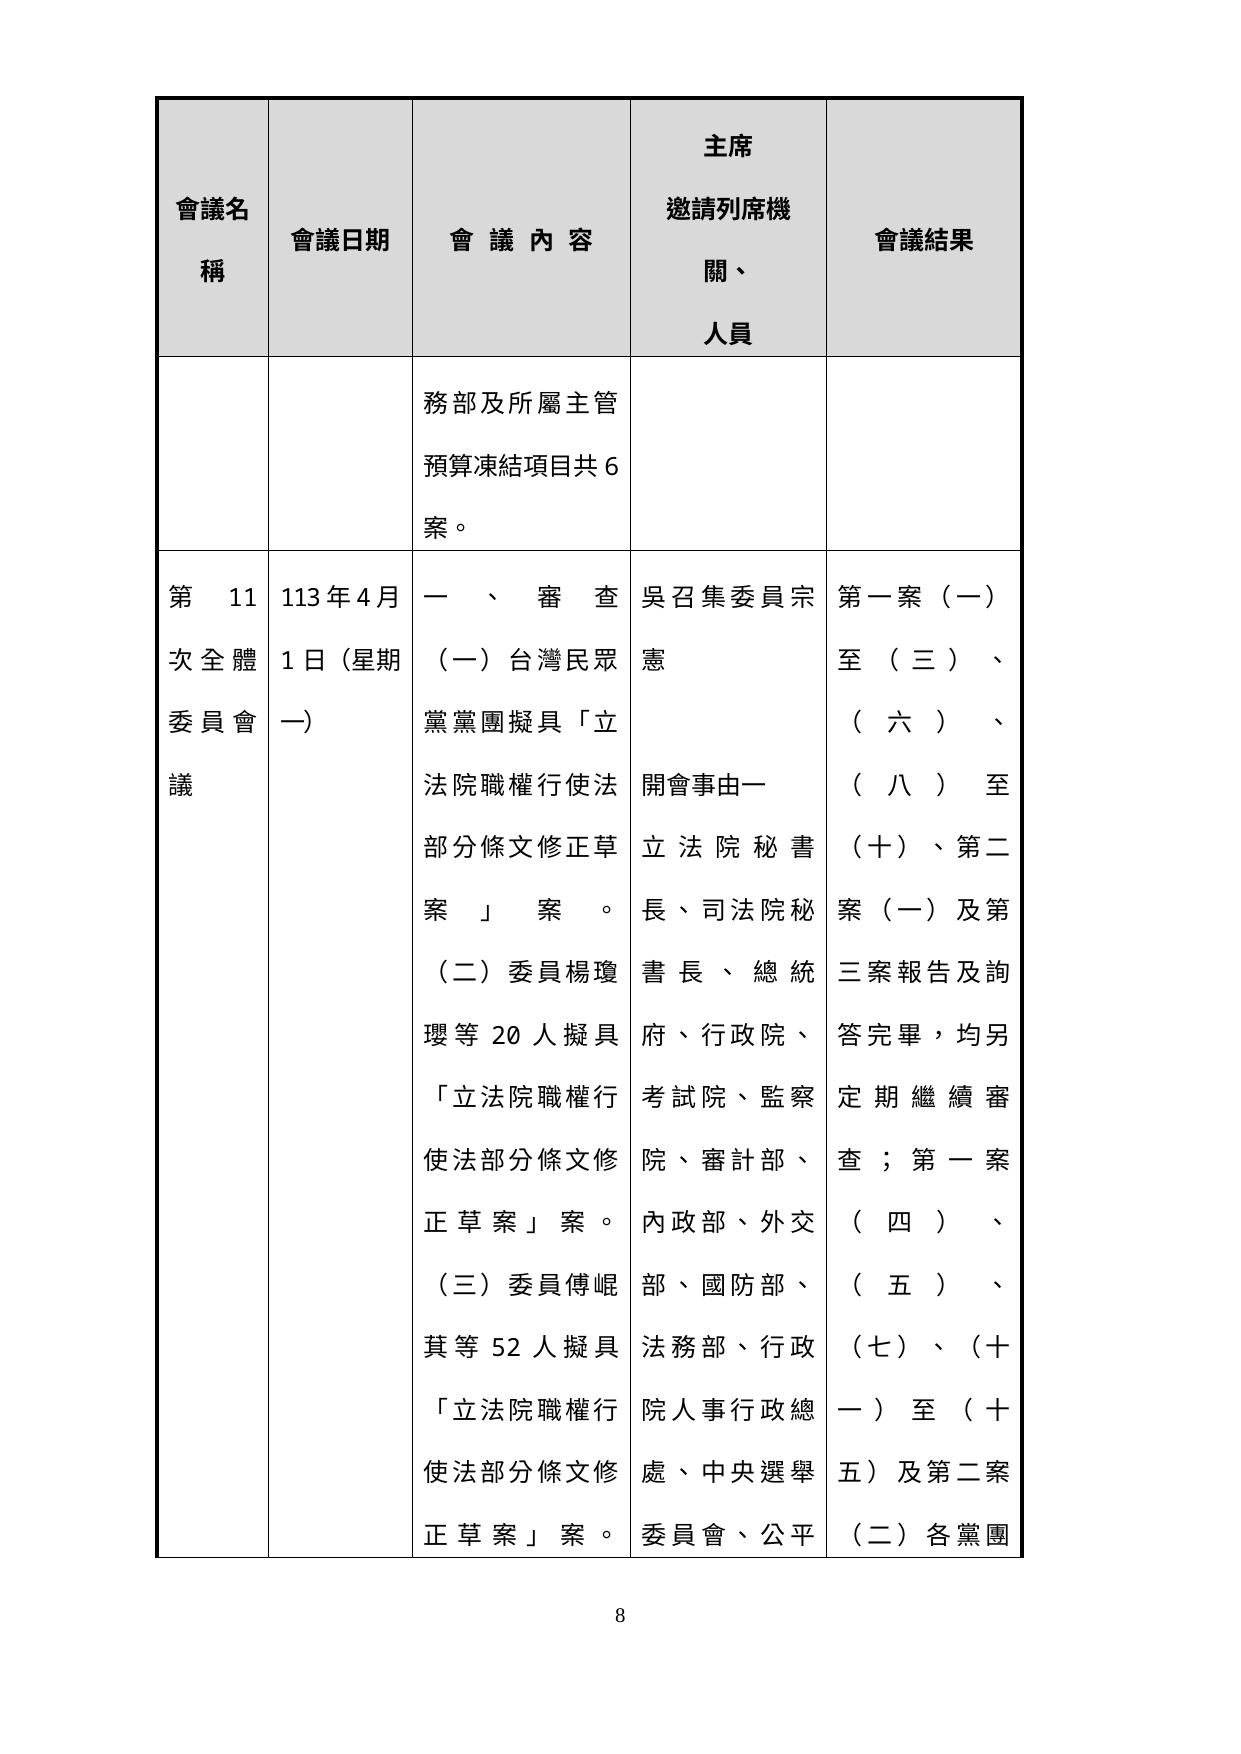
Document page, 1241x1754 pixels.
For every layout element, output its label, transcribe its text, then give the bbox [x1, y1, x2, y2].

table_cell [631, 357, 826, 550]
table_header 會議名稱 [159, 100, 268, 356]
table_header 主席 邀請列席機關、 人員 [631, 100, 826, 356]
table_cell 務部及所屬主管預算凍結項目共6案。 [413, 357, 630, 550]
table_cell [269, 357, 412, 550]
table_header 會議結果 [827, 100, 1020, 356]
table_header 會議日期 [269, 100, 412, 356]
table_cell [159, 357, 268, 550]
table_cell 第一案（一）至（三）、（六）、（八）至（十）、第二案（一）及第三案報告及詢答完畢，均另定期繼續審查；第一案（四）、（五）、（七）、（十一）至（十五）及第二案（二）各黨團 [827, 551, 1020, 1557]
table_cell 吳召集委員宗憲 開會事由一 立法院秘書長、司法院秘書長、總統府、行政院、考試院、監察院、審計部、內政部、外交部、國防部、法務部、行政院人事行政總處、中央選舉委員會、公平 [631, 551, 826, 1557]
table_cell [827, 357, 1020, 550]
table_header 會議內容 [413, 100, 630, 356]
table_cell 第11次全體委員會議 [159, 551, 268, 1557]
table_cell 一、審查 （一）台灣民眾黨黨團擬具「立法院職權行使法部分條文修正草案」案。 （二）委員楊瓊瓔等20人擬具「立法院職權行使法部分條文修正草案」案。 （三）委員傅崐萁等52人擬具「立法院職權行使法部分條文修正草案」案。 [413, 551, 630, 1557]
table_cell 113年4月1日（星期一） [269, 551, 412, 1557]
